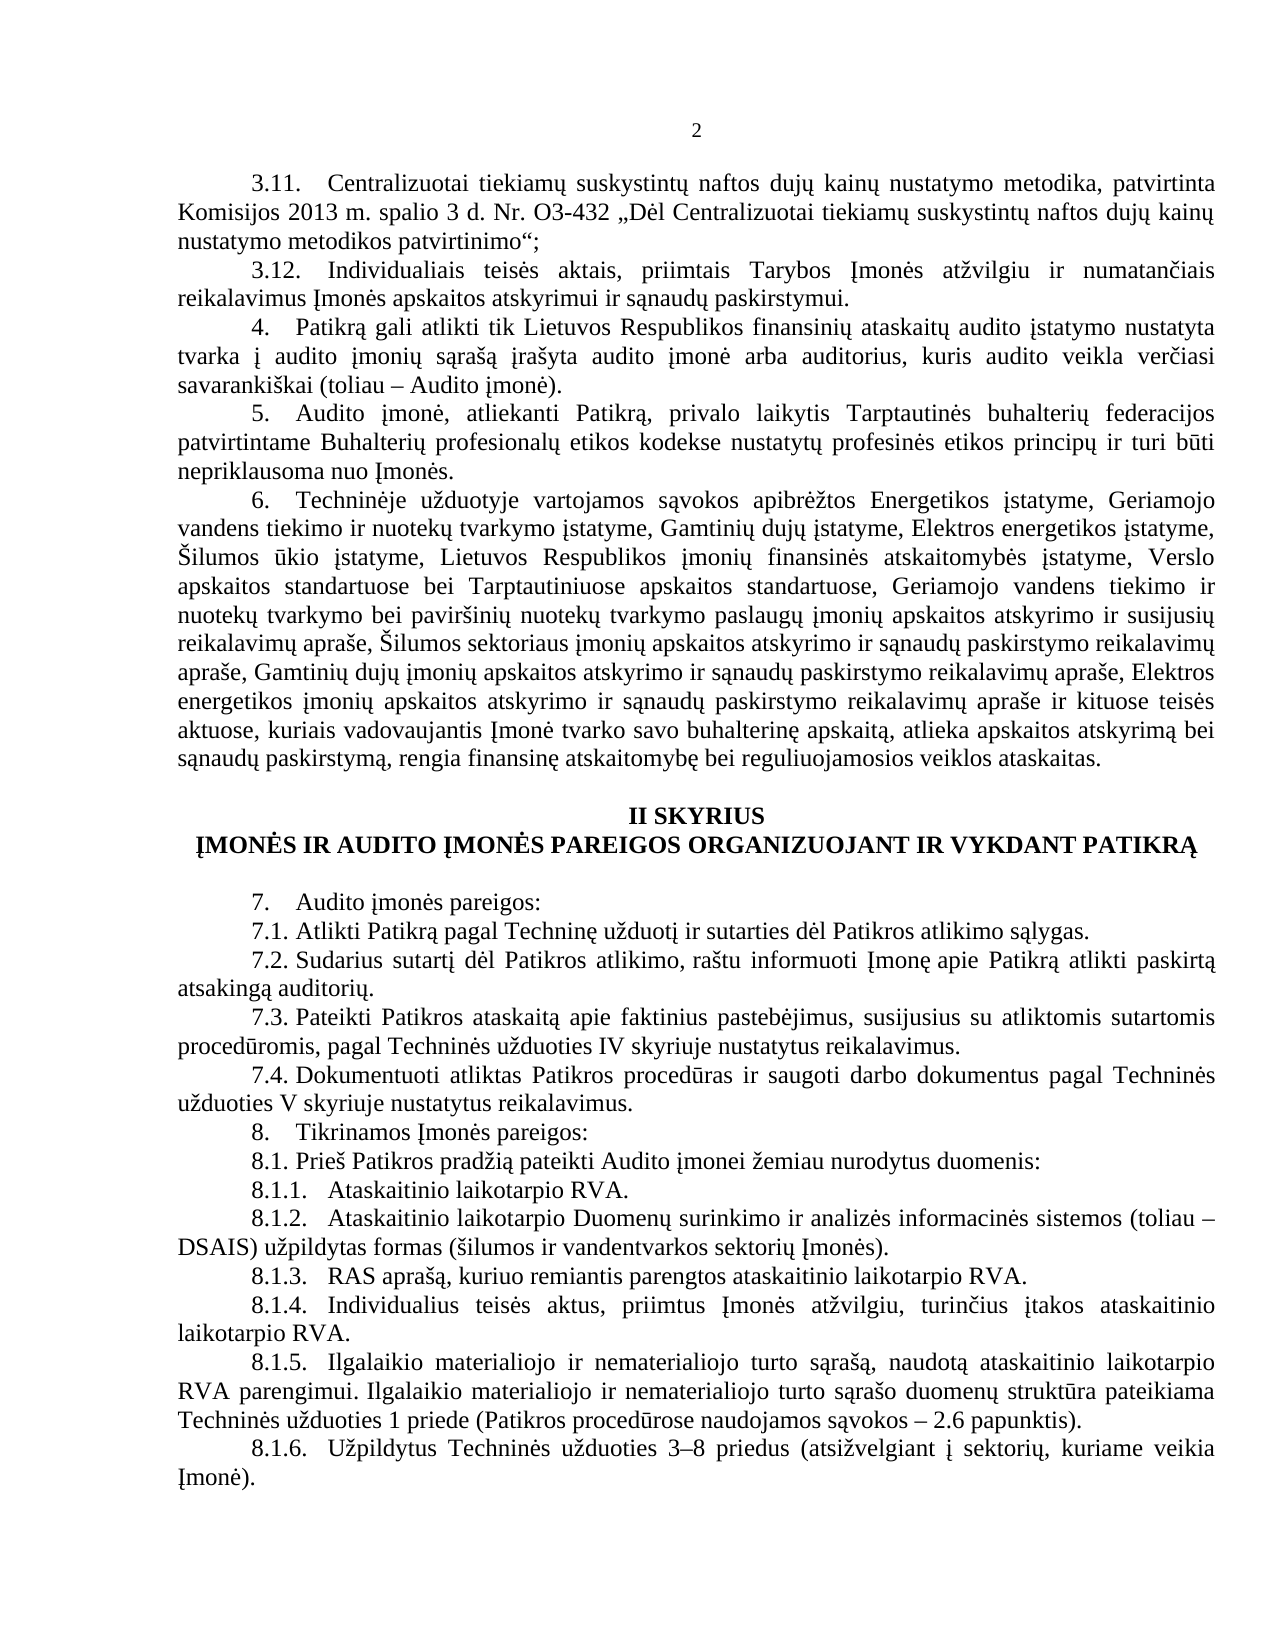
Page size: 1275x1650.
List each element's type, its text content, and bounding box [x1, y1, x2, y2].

text 3.11. Centralizuotai tiekiamų suskystintų naftos dujų kainų nustatymo metodika, patvirtinta Komisijos 2013 m. spalio 3 d. Nr. O3-432 „Dėl Centralizuotai tiekiamų suskystintų naftos dujų kainų nustatymo metodikos patvirtinimo“; [177, 168, 1216, 255]
text 7.1. Atlikti Patikrą pagal Techninę užduotį ir sutarties dėl Patikros atlikimo sąlygas. [177, 916, 1216, 945]
text 5. Audito įmonė, atliekanti Patikrą, privalo laikytis Tarptautinės buhalterių federacijos patvirtintame Buhalterių profesionalų etikos kodekse nustatytų profesinės etikos principų ir turi būti nepriklausoma nuo Įmonės. [177, 398, 1216, 485]
text 6. Techninėje užduotyje vartojamos sąvokos apibrėžtos Energetikos įstatyme, Geriamojo vandens tiekimo ir nuotekų tvarkymo įstatyme, Gamtinių dujų įstatyme, Elektros energetikos įstatyme, Šilumos ūkio įstatyme, Lietuvos Respublikos įmonių finansinės atskaitomybės įstatyme, Verslo apskaitos standartuose bei Tarptautiniuose apskaitos standartuose, Geriamojo vandens tiekimo ir nuotekų tvarkymo bei paviršinių nuotekų tvarkymo paslaugų įmonių apskaitos atskyrimo ir susijusių reikalavimų apraše, Šilumos sektoriaus įmonių apskaitos atskyrimo ir sąnaudų paskirstymo reikalavimų apraše, Gamtinių dujų įmonių apskaitos atskyrimo ir sąnaudų paskirstymo reikalavimų apraše, Elektros energetikos įmonių apskaitos atskyrimo ir sąnaudų paskirstymo reikalavimų apraše ir kituose teisės aktuose, kuriais vadovaujantis Įmonė tvarko savo buhalterinę apskaitą, atlieka apskaitos atskyrimą bei sąnaudų paskirstymą, rengia finansinę atskaitomybę bei reguliuojamosios veiklos ataskaitas. [177, 485, 1216, 772]
text 7.4. Dokumentuoti atliktas Patikros procedūras ir saugoti darbo dokumentus pagal Techninės užduoties V skyriuje nustatytus reikalavimus. [177, 1060, 1216, 1117]
text 8.1. Prieš Patikros pradžią pateikti Audito įmonei žemiau nurodytus duomenis: [177, 1146, 1216, 1175]
text 7. Audito įmonės pareigos: [177, 887, 1216, 916]
text 8.1.3. RAS aprašą, kuriuo remiantis parengtos ataskaitinio laikotarpio RVA. [177, 1261, 1216, 1290]
text 8.1.1. Ataskaitinio laikotarpio RVA. [177, 1175, 1216, 1203]
text ĮMONĖS IR AUDITO ĮMONĖS PAREIGOS ORGANIZUOJANT IR VYKDANT PATIKRĄ [177, 830, 1216, 858]
text 8.1.2. Ataskaitinio laikotarpio Duomenų surinkimo ir analizės informacinės sistemos (toliau – DSAIS) užpildytas formas (šilumos ir vandentvarkos sektorių Įmonės). [177, 1203, 1216, 1261]
text 8.1.6. Užpildytus Techninės užduoties 3–8 priedus (atsižvelgiant į sektorių, kuriame veikia Įmonė). [177, 1433, 1216, 1491]
text 7.3. Pateikti Patikros ataskaitą apie faktinius pastebėjimus, susijusius su atliktomis sutartomis procedūromis, pagal Techninės užduoties IV skyriuje nustatytus reikalavimus. [177, 1002, 1216, 1060]
text 8. Tikrinamos Įmonės pareigos: [177, 1117, 1216, 1146]
text 8.1.5. Ilgalaikio materialiojo ir nematerialiojo turto sąrašą, naudotą ataskaitinio laikotarpio RVA parengimui. Ilgalaikio materialiojo ir nematerialiojo turto sąrašo duomenų struktūra pateikiama Techninės užduoties 1 priede (Patikros procedūrose naudojamos sąvokos – 2.6 papunktis). [177, 1347, 1216, 1433]
text II SKYRIUS [177, 801, 1216, 830]
text 8.1.4. Individualius teisės aktus, priimtus Įmonės atžvilgiu, turinčius įtakos ataskaitinio laikotarpio RVA. [177, 1290, 1216, 1347]
text 3.12. Individualiais teisės aktais, priimtais Tarybos Įmonės atžvilgiu ir numatančiais reikalavimus Įmonės apskaitos atskyrimui ir sąnaudų paskirstymui. [177, 255, 1216, 312]
text 4. Patikrą gali atlikti tik Lietuvos Respublikos finansinių ataskaitų audito įstatymo nustatyta tvarka į audito įmonių sąrašą įrašyta audito įmonė arba auditorius, kuris audito veikla verčiasi savarankiškai (toliau – Audito įmonė). [177, 312, 1216, 398]
text 7.2. Sudarius sutartį dėl Patikros atlikimo, raštu informuoti Įmonę apie Patikrą atlikti paskirtą atsakingą auditorių. [177, 945, 1216, 1002]
